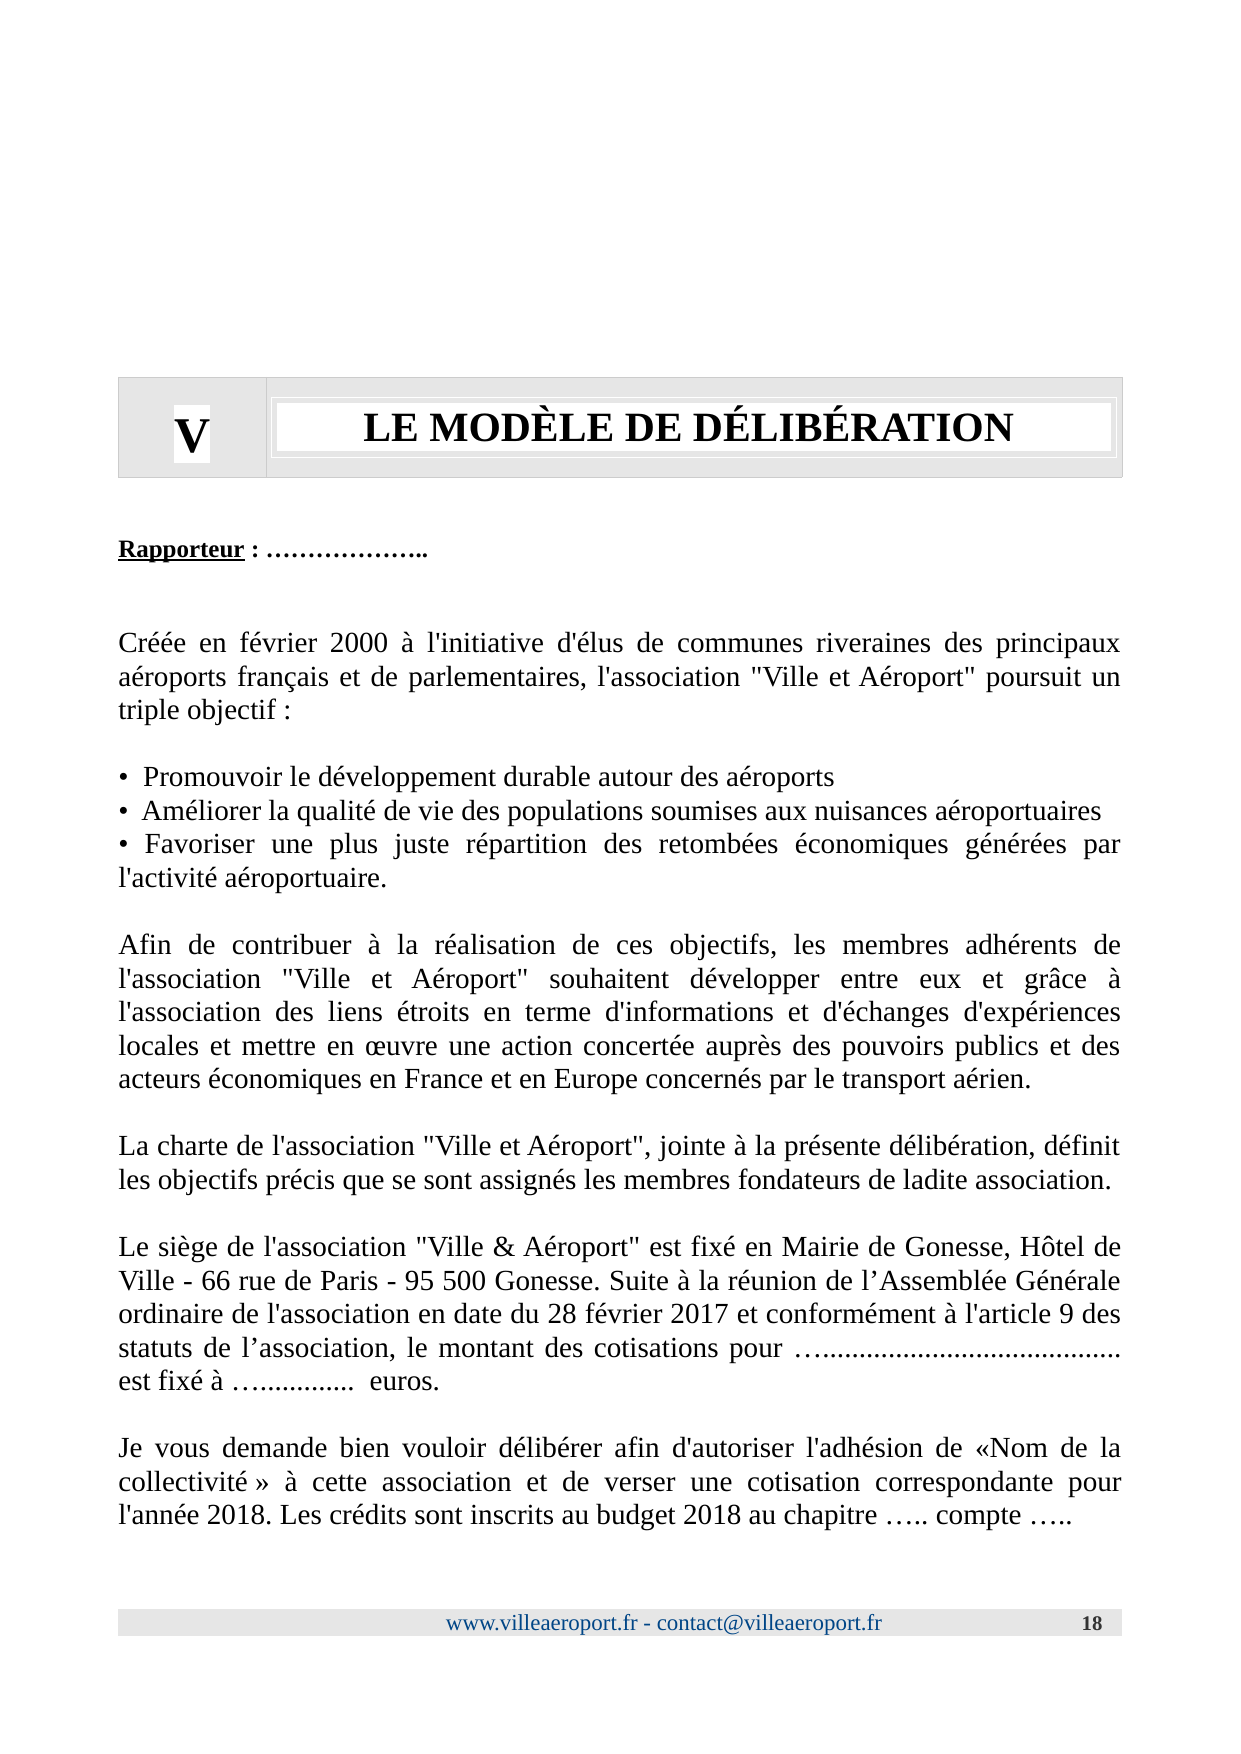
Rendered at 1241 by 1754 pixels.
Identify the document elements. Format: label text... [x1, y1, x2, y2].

text • Favoriser une plus juste répartition des retombées économiques générées par l'activité aéroportuaire. [118, 827, 1122, 894]
text La charte de l'association "Ville et Aéroport", jointe à la présente délibération, définit les objectifs précis que se sont assignés les membres fondateurs de ladite association. [118, 1128, 1122, 1196]
table_header [267, 378, 1122, 477]
text • Promouvoir le développement durable autour des aéroports [118, 759, 1122, 793]
table_header LE MODÈLE DE DÉLIBÉRATION [272, 398, 1116, 457]
text Créée en février 2000 à l'initiative d'élus de communes riveraines des principaux aéroports français et de parlementaires, l'association "Ville et Aéroport" poursuit un triple objectif : [118, 625, 1122, 726]
text Le siège de l'association "Ville & Aéroport" est fixé en Mairie de Gonesse, Hôtel de Ville - 66 rue de Paris - 95 500 Gonesse. Suite à la réunion de l’Assemblée Générale ordinaire de l'association en date du 28 février 2017 et conformément à l'article 9 des statuts de l’association, le montant des cotisations pour …......................................... est fixé à …............. euros. [118, 1229, 1122, 1397]
text Afin de contribuer à la réalisation de ces objectifs, les membres adhérents de l'association "Ville et Aéroport" souhaitent développer entre eux et grâce à l'association des liens étroits en terme d'informations et d'échanges d'expériences locales et mettre en œuvre une action concertée auprès des pouvoirs publics et des acteurs économiques en France et en Europe concernés par le transport aérien. [118, 927, 1122, 1095]
text Rapporteur : ……………….. [118, 534, 1122, 563]
text • Améliorer la qualité de vie des populations soumises aux nuisances aéroportuaires [118, 793, 1122, 827]
text Je vous demande bien vouloir délibérer afin d'autoriser l'adhésion de «Nom de la collectivité » à cette association et de verser une cotisation correspondante pour l'année 2018. Les crédits sont inscrits au budget 2018 au chapitre ….. compte ….. [118, 1430, 1122, 1531]
table_header V [119, 378, 266, 477]
